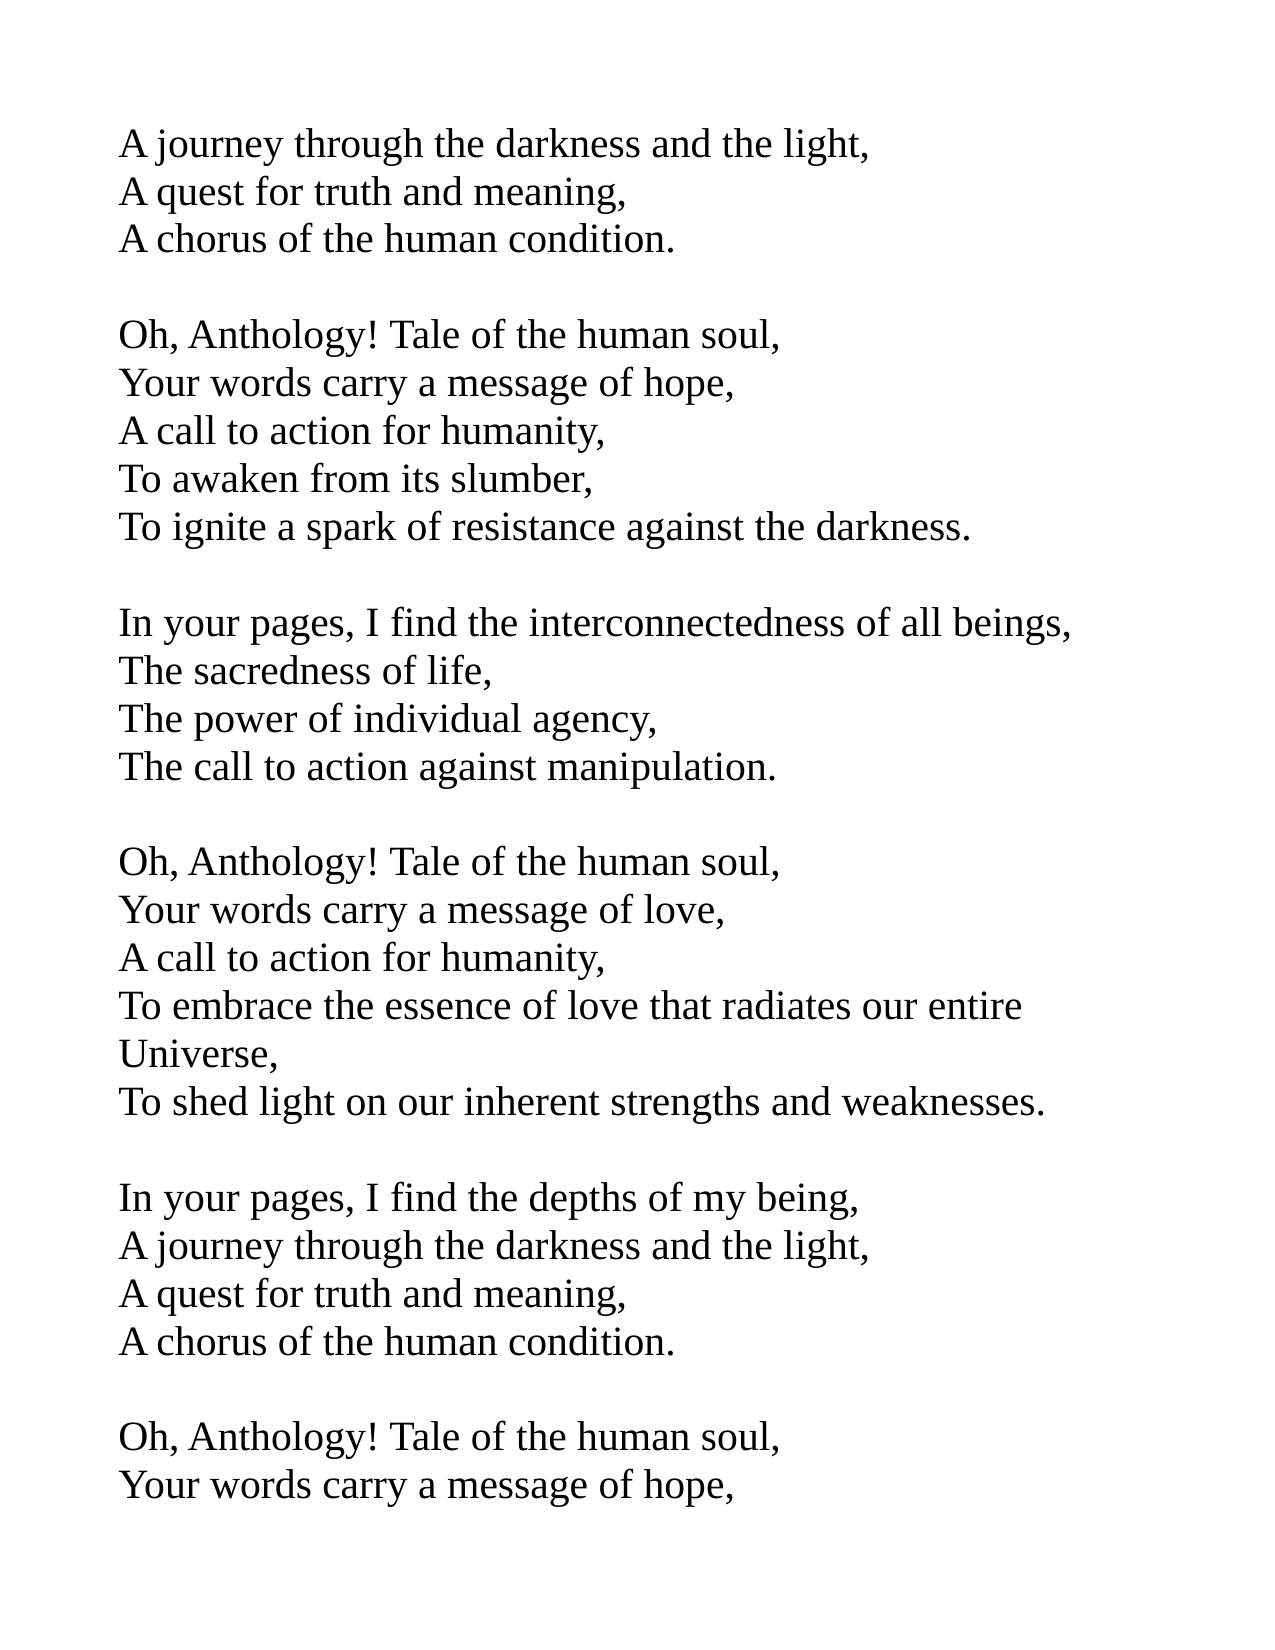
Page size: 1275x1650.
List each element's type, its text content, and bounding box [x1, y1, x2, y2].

text Oh, Anthology! Tale of the human soul, [118, 837, 1157, 885]
text In your pages, I find the depths of my being, [118, 1172, 1157, 1220]
text A quest for truth and meaning, [118, 1268, 1157, 1316]
text In your pages, I find the interconnectedness of all beings, [118, 597, 1157, 645]
text A journey through the darkness and the light, [118, 1220, 1157, 1268]
text A journey through the darkness and the light, [118, 118, 1157, 166]
text To awaken from its slumber, [118, 453, 1157, 501]
text A call to action for humanity, [118, 406, 1157, 453]
text Oh, Anthology! Tale of the human soul, [118, 1412, 1157, 1460]
text A chorus of the human condition. [118, 1316, 1157, 1364]
text Your words carry a message of hope, [118, 358, 1157, 406]
text The sacredness of life, [118, 645, 1157, 693]
text Oh, Anthology! Tale of the human soul, [118, 310, 1157, 358]
text The power of individual agency, [118, 693, 1157, 741]
text Your words carry a message of love, [118, 885, 1157, 933]
text A quest for truth and meaning, [118, 166, 1157, 214]
text To shed light on our inherent strengths and weaknesses. [118, 1076, 1157, 1124]
text Your words carry a message of hope, [118, 1460, 1157, 1508]
text To ignite a spark of resistance against the darkness. [118, 501, 1157, 549]
text To embrace the essence of love that radiates our entire Universe, [118, 981, 1157, 1076]
text The call to action against manipulation. [118, 741, 1157, 789]
text A chorus of the human condition. [118, 214, 1157, 262]
text A call to action for humanity, [118, 933, 1157, 981]
